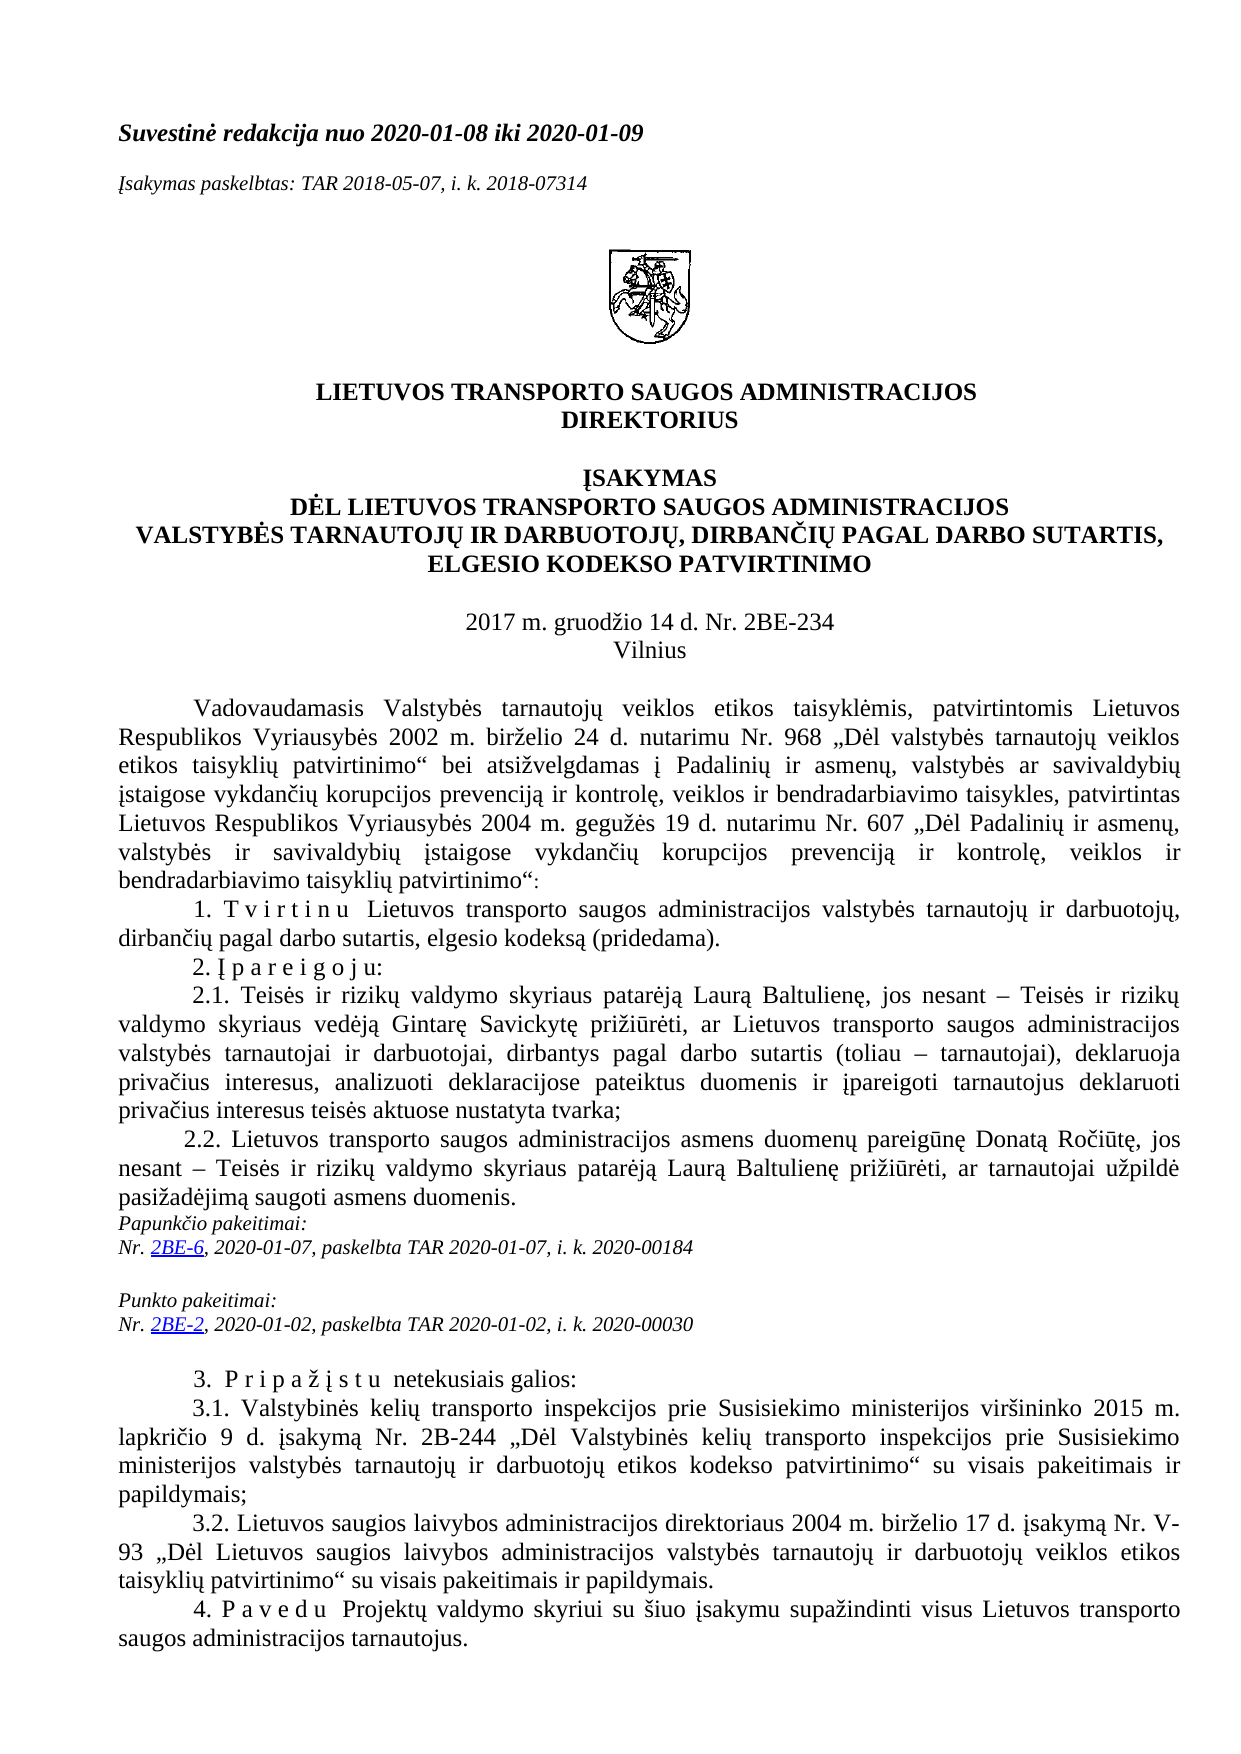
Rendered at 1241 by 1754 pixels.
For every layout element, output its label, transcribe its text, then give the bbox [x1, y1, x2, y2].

text Vadovaudamasis Valstybės tarnautojų veiklos etikos taisyklėmis, patvirtintomis Lietuvos Respublikos Vyriausybės 2002 m. birželio 24 d. nutarimu Nr. 968 „Dėl valstybės tarnautojų veiklos etikos taisyklių patvirtinimo“ bei atsižvelgdamas į Padalinių ir asmenų, valstybės ar savivaldybių įstaigose vykdančių korupcijos prevenciją ir kontrolę, veiklos ir bendradarbiavimo taisykles, patvirtintas Lietuvos Respublikos Vyriausybės 2004 m. gegužės 19 d. nutarimu Nr. 607 „Dėl Padalinių ir asmenų, valstybės ir savivaldybių įstaigose vykdančių korupcijos prevenciją ir kontrolę, veiklos ir bendradarbiavimo taisyklių patvirtinimo“: [118, 693, 1181, 894]
text 4. Pavedu Projektų valdymo skyriui su šiuo įsakymu supažindinti visus Lietuvos transporto saugos administracijos tarnautojus. [118, 1594, 1181, 1652]
text Papunkčio pakeitimai: [118, 1211, 1181, 1235]
text Vilnius [118, 636, 1181, 664]
text DIREKTORIUS [118, 406, 1181, 434]
text Suvestinė redakcija nuo 2020-01-08 iki 2020-01-09 [118, 118, 1181, 147]
text 2.2. Lietuvos transporto saugos administracijos asmens duomenų pareigūnę Donatą Ročiūtę, jos nesant – Teisės ir rizikų valdymo skyriaus patarėją Laurą Baltulienę prižiūrėti, ar tarnautojai užpildė pasižadėjimą saugoti asmens duomenis. [118, 1124, 1181, 1211]
text 1. Tvirtinu Lietuvos transporto saugos administracijos valstybės tarnautojų ir darbuotojų, dirbančių pagal darbo sutartis, elgesio kodeksą (pridedama). [118, 894, 1181, 952]
text 2.1. Teisės ir rizikų valdymo skyriaus patarėją Laurą Baltulienę, jos nesant – Teisės ir rizikų valdymo skyriaus vedėją Gintarę Savickytę prižiūrėti, ar Lietuvos transporto saugos administracijos valstybės tarnautojai ir darbuotojai, dirbantys pagal darbo sutartis (toliau – tarnautojai), deklaruoja privačius interesus, analizuoti deklaracijose pateiktus duomenis ir įpareigoti tarnautojus deklaruoti privačius interesus teisės aktuose nustatyta tvarka; [118, 981, 1181, 1124]
text ĮSAKYMAS [118, 463, 1181, 492]
text 3.1. Valstybinės kelių transporto inspekcijos prie Susisiekimo ministerijos viršininko 2015 m. lapkričio 9 d. įsakymą Nr. 2B-244 „Dėl Valstybinės kelių transporto inspekcijos prie Susisiekimo ministerijos valstybės tarnautojų ir darbuotojų etikos kodekso patvirtinimo“ su visais pakeitimais ir papildymais; [118, 1393, 1181, 1508]
text 2. Į p a r e i g o j u: [118, 952, 1181, 981]
text 2017 m. gruodžio 14 d. Nr. 2BE-234 [118, 607, 1181, 636]
text Nr. 2BE-2, 2020-01-02, paskelbta TAR 2020-01-02, i. k. 2020-00030 [118, 1312, 1181, 1336]
text VALSTYBĖS TARNAUTOJŲ IR DARBUOTOJŲ, DIRBANČIŲ PAGAL DARBO SUTARTIS, ELGESIO KODEKSO PATVIRTINIMO [118, 521, 1181, 578]
text Nr. 2BE-6, 2020-01-07, paskelbta TAR 2020-01-07, i. k. 2020-00184 [118, 1235, 1181, 1259]
text DĖL LIETUVOS TRANSPORTO SAUGOS ADMINISTRACIJOS [118, 492, 1181, 521]
text LIETUVOS TRANSPORTO SAUGOS ADMINISTRACIJOS [118, 377, 1181, 406]
text 3.2. Lietuvos saugios laivybos administracijos direktoriaus 2004 m. birželio 17 d. įsakymą Nr. V-93 „Dėl Lietuvos saugios laivybos administracijos valstybės tarnautojų ir darbuotojų veiklos etikos taisyklių patvirtinimo“ su visais pakeitimais ir papildymais. [118, 1508, 1181, 1594]
text Įsakymas paskelbtas: TAR 2018-05-07, i. k. 2018-07314 [118, 171, 1181, 195]
text 3. Pripažįstu netekusiais galios: [118, 1364, 1181, 1393]
text Punkto pakeitimai: [118, 1287, 1181, 1312]
